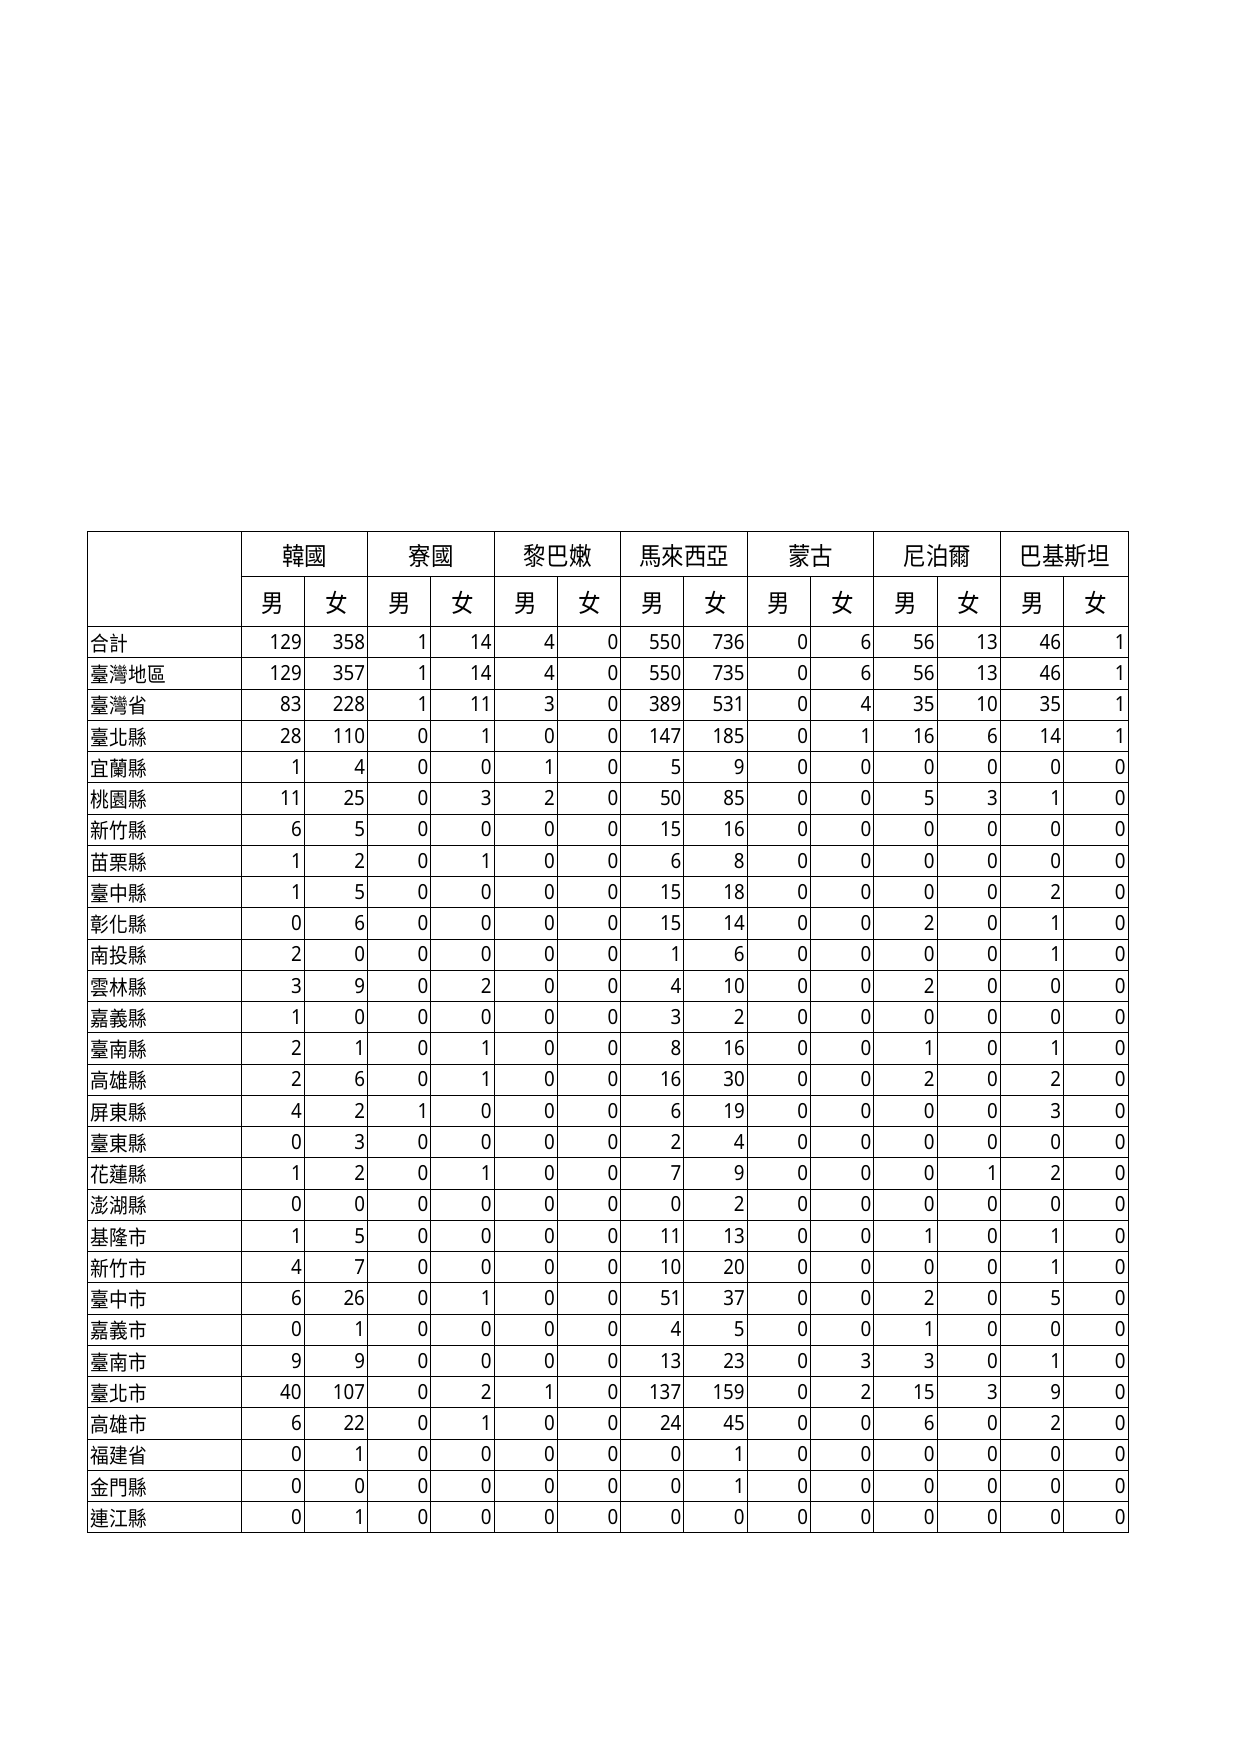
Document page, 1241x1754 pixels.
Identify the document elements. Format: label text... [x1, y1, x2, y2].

table_cell 0 [495, 1440, 557, 1470]
table_cell 0 [938, 1283, 1000, 1313]
table_cell 0 [495, 1252, 557, 1282]
table_cell 13 [938, 658, 1000, 688]
table_cell 4 [305, 752, 367, 782]
table_cell 6 [938, 721, 1000, 751]
table_cell 0 [1001, 846, 1063, 876]
table_cell 0 [368, 752, 430, 782]
table_cell 19 [684, 1096, 747, 1126]
table_cell 46 [1001, 627, 1063, 657]
table_cell 0 [811, 1002, 873, 1032]
table_cell 0 [558, 1252, 620, 1282]
table_cell 0 [938, 1002, 1000, 1032]
table_cell 0 [1064, 908, 1128, 938]
table_cell 0 [748, 1315, 810, 1345]
table_cell 0 [495, 1408, 557, 1438]
table_cell 0 [558, 846, 620, 876]
table_cell 0 [1064, 783, 1128, 813]
table_cell 0 [1064, 1127, 1128, 1157]
table_cell 10 [938, 690, 1000, 720]
table_cell 0 [242, 1471, 304, 1501]
table_cell 26 [305, 1283, 367, 1313]
table_cell 50 [621, 783, 683, 813]
table_cell 0 [748, 1377, 810, 1407]
table_cell 2 [305, 846, 367, 876]
table_cell 1 [242, 1158, 304, 1188]
table_cell 1 [242, 877, 304, 907]
table_cell 0 [874, 1096, 937, 1126]
table_cell 女 [305, 577, 367, 626]
table_cell 0 [811, 908, 873, 938]
table_cell 0 [431, 752, 494, 782]
table_cell 臺中縣 [88, 877, 241, 907]
table_cell 0 [811, 752, 873, 782]
table_cell 3 [938, 783, 1000, 813]
table_cell 0 [431, 1440, 494, 1470]
table_cell 0 [495, 1033, 557, 1063]
table_cell 0 [1064, 846, 1128, 876]
table_cell 男 [242, 577, 304, 626]
table_cell 0 [558, 971, 620, 1001]
table_cell 0 [1064, 815, 1128, 845]
table_cell 1 [1064, 658, 1128, 688]
table_cell 0 [495, 1158, 557, 1188]
table_cell 37 [684, 1283, 747, 1313]
table_cell 0 [558, 721, 620, 751]
table_cell 15 [621, 877, 683, 907]
table_cell 3 [431, 783, 494, 813]
table_cell 1 [938, 1158, 1000, 1188]
table_cell 1 [431, 1158, 494, 1188]
table_cell 0 [431, 1346, 494, 1376]
table_cell 0 [874, 877, 937, 907]
table_cell 5 [874, 783, 937, 813]
table_cell 0 [748, 1346, 810, 1376]
table_cell 7 [621, 1158, 683, 1188]
table_cell 0 [368, 1002, 430, 1032]
table_cell 0 [305, 1190, 367, 1220]
table_cell 11 [621, 1221, 683, 1251]
table_cell 0 [495, 1502, 557, 1532]
table_cell 0 [938, 815, 1000, 845]
table_cell 11 [431, 690, 494, 720]
table_cell 14 [1001, 721, 1063, 751]
table_cell 5 [305, 877, 367, 907]
table_cell 4 [684, 1127, 747, 1157]
table_cell 合計 [88, 627, 241, 657]
table_cell 35 [1001, 690, 1063, 720]
table_cell 0 [938, 1408, 1000, 1438]
table_cell 0 [558, 1221, 620, 1251]
table_cell 0 [368, 846, 430, 876]
table_cell 1 [368, 658, 430, 688]
table_cell 0 [558, 1346, 620, 1376]
table_cell 2 [1001, 1065, 1063, 1095]
table_cell 6 [621, 846, 683, 876]
table_cell 0 [495, 815, 557, 845]
table_cell 13 [621, 1346, 683, 1376]
table_cell 3 [305, 1127, 367, 1157]
table_cell 0 [368, 1190, 430, 1220]
table_cell 1 [431, 1408, 494, 1438]
table_cell 0 [938, 752, 1000, 782]
table_cell 0 [874, 1127, 937, 1157]
table_cell 0 [874, 1502, 937, 1532]
table_cell 22 [305, 1408, 367, 1438]
table_cell 女 [684, 577, 747, 626]
table_cell 16 [684, 815, 747, 845]
table_cell 0 [305, 940, 367, 970]
table_cell 1 [874, 1315, 937, 1345]
table_cell 0 [368, 1158, 430, 1188]
table_cell 2 [874, 1065, 937, 1095]
table_cell 0 [1064, 1096, 1128, 1126]
table_cell 女 [811, 577, 873, 626]
table_cell 0 [748, 1502, 810, 1532]
table_cell 0 [495, 940, 557, 970]
table_cell 0 [811, 1252, 873, 1282]
table_cell 0 [748, 940, 810, 970]
table_cell 0 [431, 1315, 494, 1345]
table_cell 5 [305, 1221, 367, 1251]
table_cell 83 [242, 690, 304, 720]
table_cell 2 [1001, 1158, 1063, 1188]
table_cell 0 [938, 1440, 1000, 1470]
table_cell 0 [748, 1283, 810, 1313]
table_cell 福建省 [88, 1440, 241, 1470]
table_cell 0 [1001, 1315, 1063, 1345]
table_cell 0 [431, 1502, 494, 1532]
table_cell 女 [938, 577, 1000, 626]
table_cell 1 [495, 1377, 557, 1407]
table_cell 107 [305, 1377, 367, 1407]
table_cell 0 [495, 1002, 557, 1032]
table_cell 0 [621, 1471, 683, 1501]
table_cell 10 [621, 1252, 683, 1282]
table_cell 2 [242, 940, 304, 970]
table_cell 臺南縣 [88, 1033, 241, 1063]
table_cell 0 [938, 1471, 1000, 1501]
table_cell 0 [1064, 1408, 1128, 1438]
table_cell 0 [431, 1471, 494, 1501]
table_cell 129 [242, 658, 304, 688]
table_cell 0 [431, 1221, 494, 1251]
table_cell 1 [811, 721, 873, 751]
table_cell 0 [811, 1065, 873, 1095]
table_cell 花蓮縣 [88, 1158, 241, 1188]
table_cell 彰化縣 [88, 908, 241, 938]
table_cell 1 [1001, 908, 1063, 938]
table_cell 1 [1001, 1033, 1063, 1063]
table_cell 0 [874, 752, 937, 782]
table_cell 6 [305, 908, 367, 938]
table_cell 0 [621, 1502, 683, 1532]
table_cell 0 [558, 783, 620, 813]
table_cell 0 [811, 1221, 873, 1251]
table_cell 4 [811, 690, 873, 720]
table_cell 1 [1001, 1346, 1063, 1376]
table_cell 2 [874, 1283, 937, 1313]
table_cell 56 [874, 658, 937, 688]
table_cell 3 [495, 690, 557, 720]
table_cell 550 [621, 627, 683, 657]
table_cell 臺北市 [88, 1377, 241, 1407]
table_cell 0 [748, 1221, 810, 1251]
table_cell 4 [621, 971, 683, 1001]
table_cell 0 [748, 1002, 810, 1032]
table_cell 0 [811, 877, 873, 907]
table_cell 南投縣 [88, 940, 241, 970]
table_cell 0 [558, 1065, 620, 1095]
table_cell 連江縣 [88, 1502, 241, 1532]
table_cell 1 [305, 1502, 367, 1532]
table_cell 0 [811, 1471, 873, 1501]
table_cell 2 [1001, 1408, 1063, 1438]
table_cell 0 [874, 940, 937, 970]
table_cell 2 [431, 1377, 494, 1407]
table_cell 0 [431, 1252, 494, 1282]
table_cell 0 [431, 1127, 494, 1157]
table_cell 0 [242, 1502, 304, 1532]
table_cell 0 [874, 1190, 937, 1220]
table_cell 0 [1064, 1471, 1128, 1501]
table_cell 0 [558, 1283, 620, 1313]
table_cell 0 [748, 1440, 810, 1470]
table_cell 10 [684, 971, 747, 1001]
table_cell 0 [874, 1252, 937, 1282]
table_cell 0 [368, 877, 430, 907]
table_cell 0 [874, 815, 937, 845]
table_cell 0 [1001, 752, 1063, 782]
table_cell 0 [748, 815, 810, 845]
table_cell 2 [305, 1158, 367, 1188]
table_cell 0 [748, 627, 810, 657]
table_cell 0 [811, 1190, 873, 1220]
table_cell 0 [431, 877, 494, 907]
table_cell 9 [1001, 1377, 1063, 1407]
table_cell 51 [621, 1283, 683, 1313]
table_cell 3 [1001, 1096, 1063, 1126]
table_cell 0 [1064, 1346, 1128, 1376]
table_cell 2 [242, 1065, 304, 1095]
table_cell 6 [621, 1096, 683, 1126]
table_cell 5 [621, 752, 683, 782]
table_cell 0 [368, 1502, 430, 1532]
table_cell 3 [938, 1377, 1000, 1407]
table_cell 0 [748, 1252, 810, 1282]
table_cell 0 [811, 846, 873, 876]
table_cell 0 [242, 1190, 304, 1220]
table_cell 0 [1064, 1190, 1128, 1220]
table_cell 0 [938, 940, 1000, 970]
table_cell 0 [558, 1002, 620, 1032]
table_cell 0 [938, 1346, 1000, 1376]
table_cell 0 [495, 908, 557, 938]
table_cell 0 [1064, 1065, 1128, 1095]
table_cell 0 [748, 783, 810, 813]
table_cell 1 [242, 1002, 304, 1032]
table_cell 0 [368, 1440, 430, 1470]
table_cell 女 [1064, 577, 1128, 626]
table_cell 25 [305, 783, 367, 813]
table_cell 澎湖縣 [88, 1190, 241, 1220]
table_header 蒙古 [748, 532, 873, 576]
table_cell 0 [748, 1033, 810, 1063]
table_cell 基隆市 [88, 1221, 241, 1251]
table_cell 7 [305, 1252, 367, 1282]
table_cell 0 [748, 658, 810, 688]
table_cell 0 [938, 1502, 1000, 1532]
table_cell 0 [431, 815, 494, 845]
table_cell 0 [368, 815, 430, 845]
table_cell 0 [368, 783, 430, 813]
table_cell 0 [938, 1065, 1000, 1095]
table_cell 0 [938, 1252, 1000, 1282]
table_cell 新竹市 [88, 1252, 241, 1282]
table_cell 0 [368, 908, 430, 938]
table_cell 6 [811, 627, 873, 657]
table_cell 0 [495, 877, 557, 907]
table_cell 3 [874, 1346, 937, 1376]
table_cell 1 [431, 1065, 494, 1095]
table_cell 0 [368, 1408, 430, 1438]
table_cell 1 [305, 1315, 367, 1345]
table_cell 30 [684, 1065, 747, 1095]
table_header [88, 532, 241, 626]
table_cell 0 [495, 1471, 557, 1501]
table_cell 1 [1001, 783, 1063, 813]
table_header 韓國 [242, 532, 367, 576]
table_cell 0 [1064, 1221, 1128, 1251]
table_cell 0 [558, 658, 620, 688]
table_cell 宜蘭縣 [88, 752, 241, 782]
table_cell 0 [1064, 971, 1128, 1001]
table_cell 嘉義縣 [88, 1002, 241, 1032]
table_cell 0 [558, 752, 620, 782]
table_cell 20 [684, 1252, 747, 1282]
table_cell 0 [368, 1065, 430, 1095]
table_cell 28 [242, 721, 304, 751]
table_cell 3 [242, 971, 304, 1001]
table_cell 0 [368, 721, 430, 751]
table_cell 0 [495, 1315, 557, 1345]
table_cell 0 [431, 908, 494, 938]
table_cell 0 [558, 1158, 620, 1188]
table_cell 16 [684, 1033, 747, 1063]
table_cell 3 [621, 1002, 683, 1032]
table_cell 新竹縣 [88, 815, 241, 845]
table_cell 0 [811, 1283, 873, 1313]
table_cell 0 [811, 1502, 873, 1532]
table_cell 0 [938, 1190, 1000, 1220]
table_cell 0 [748, 877, 810, 907]
table_cell 0 [938, 1033, 1000, 1063]
table_header 馬來西亞 [621, 532, 747, 576]
table_cell 0 [242, 908, 304, 938]
table_cell 1 [1001, 1221, 1063, 1251]
table_cell 1 [368, 690, 430, 720]
table_cell 0 [684, 1502, 747, 1532]
table_cell 6 [305, 1065, 367, 1095]
table_cell 2 [621, 1127, 683, 1157]
table_cell 0 [495, 1096, 557, 1126]
table_cell 女 [558, 577, 620, 626]
table_cell 0 [938, 1315, 1000, 1345]
table_cell 臺北縣 [88, 721, 241, 751]
table_cell 0 [1001, 1190, 1063, 1220]
table_cell 嘉義市 [88, 1315, 241, 1345]
table_cell 9 [242, 1346, 304, 1376]
table_cell 0 [938, 877, 1000, 907]
table_cell 531 [684, 690, 747, 720]
table_cell 0 [558, 627, 620, 657]
table_cell 14 [431, 658, 494, 688]
table_cell 1 [1064, 627, 1128, 657]
table_cell 0 [874, 1158, 937, 1188]
table_cell 0 [748, 721, 810, 751]
table_cell 0 [748, 690, 810, 720]
table_cell 9 [684, 1158, 747, 1188]
table_cell 15 [621, 815, 683, 845]
table_cell 0 [1064, 940, 1128, 970]
table_cell 0 [811, 940, 873, 970]
table_cell 0 [748, 1158, 810, 1188]
table_cell 18 [684, 877, 747, 907]
table_cell 0 [368, 1283, 430, 1313]
table_cell 0 [938, 1127, 1000, 1157]
table_cell 16 [874, 721, 937, 751]
table_cell 0 [811, 1315, 873, 1345]
table_cell 0 [558, 1127, 620, 1157]
table_cell 0 [431, 1190, 494, 1220]
table_cell 358 [305, 627, 367, 657]
table_cell 0 [1001, 815, 1063, 845]
table_cell 臺中市 [88, 1283, 241, 1313]
table_cell 8 [684, 846, 747, 876]
table_cell 389 [621, 690, 683, 720]
table_cell 550 [621, 658, 683, 688]
table_cell 2 [305, 1096, 367, 1126]
table_cell 5 [684, 1315, 747, 1345]
table_cell 6 [242, 1283, 304, 1313]
table_cell 0 [495, 1127, 557, 1157]
table_cell 0 [495, 1346, 557, 1376]
table_cell 228 [305, 690, 367, 720]
table_cell 5 [1001, 1283, 1063, 1313]
table_cell 0 [1001, 1502, 1063, 1532]
table_cell 0 [748, 846, 810, 876]
table_cell 2 [242, 1033, 304, 1063]
table_cell 0 [1064, 1502, 1128, 1532]
table_cell 0 [1064, 1033, 1128, 1063]
table_cell 0 [368, 1471, 430, 1501]
table_cell 0 [558, 1408, 620, 1438]
table_cell 0 [431, 940, 494, 970]
table_cell 男 [621, 577, 683, 626]
table_cell 男 [874, 577, 937, 626]
table_cell 0 [368, 1033, 430, 1063]
table_cell 0 [874, 846, 937, 876]
table_cell 0 [558, 877, 620, 907]
table_cell 1 [305, 1440, 367, 1470]
table_cell 0 [368, 1221, 430, 1251]
table_cell 0 [495, 971, 557, 1001]
table_cell 0 [495, 721, 557, 751]
table_cell 0 [558, 1471, 620, 1501]
table_cell 0 [495, 1283, 557, 1313]
table_cell 1 [874, 1033, 937, 1063]
table_cell 46 [1001, 658, 1063, 688]
table_cell 臺灣省 [88, 690, 241, 720]
table_cell 0 [748, 1127, 810, 1157]
table_cell 1 [1064, 690, 1128, 720]
table_cell 1 [684, 1471, 747, 1501]
table_cell 735 [684, 658, 747, 688]
table_cell 4 [242, 1096, 304, 1126]
table_cell 40 [242, 1377, 304, 1407]
table_cell 13 [938, 627, 1000, 657]
table_cell 1 [431, 1033, 494, 1063]
table_cell 0 [1064, 1252, 1128, 1282]
table_cell 736 [684, 627, 747, 657]
table_cell 0 [938, 1221, 1000, 1251]
table_cell 0 [938, 908, 1000, 938]
table_cell 8 [621, 1033, 683, 1063]
table_cell 56 [874, 627, 937, 657]
table_cell 9 [305, 1346, 367, 1376]
table_cell 0 [495, 846, 557, 876]
table_cell 3 [811, 1346, 873, 1376]
table_cell 1 [495, 752, 557, 782]
table_cell 0 [1064, 1440, 1128, 1470]
table_cell 357 [305, 658, 367, 688]
table_cell 0 [874, 1440, 937, 1470]
table_cell 0 [748, 1190, 810, 1220]
table_cell 0 [1001, 1002, 1063, 1032]
table_cell 159 [684, 1377, 747, 1407]
table_cell 臺南市 [88, 1346, 241, 1376]
table_cell 4 [242, 1252, 304, 1282]
table_cell 2 [431, 971, 494, 1001]
table_cell 苗栗縣 [88, 846, 241, 876]
table_cell 0 [748, 971, 810, 1001]
table_cell 0 [621, 1190, 683, 1220]
table_cell 1 [242, 752, 304, 782]
table_cell 0 [811, 1408, 873, 1438]
table_cell 2 [874, 971, 937, 1001]
table_cell 2 [874, 908, 937, 938]
table_cell 2 [495, 783, 557, 813]
table_cell 1 [431, 1283, 494, 1313]
table_cell 0 [242, 1315, 304, 1345]
table_cell 0 [1064, 1377, 1128, 1407]
table_cell 2 [811, 1377, 873, 1407]
table_cell 臺灣地區 [88, 658, 241, 688]
table_cell 11 [242, 783, 304, 813]
table_cell 0 [558, 1033, 620, 1063]
table_cell 6 [811, 658, 873, 688]
table_cell 1 [1001, 1252, 1063, 1282]
table_cell 0 [242, 1440, 304, 1470]
table_cell 0 [495, 1065, 557, 1095]
table_cell 4 [495, 627, 557, 657]
table_cell 129 [242, 627, 304, 657]
table_cell 屏東縣 [88, 1096, 241, 1126]
table_cell 0 [811, 1440, 873, 1470]
table_cell 110 [305, 721, 367, 751]
table_cell 14 [431, 627, 494, 657]
table_cell 1 [431, 721, 494, 751]
table_cell 女 [431, 577, 494, 626]
table_cell 16 [621, 1065, 683, 1095]
table_cell 24 [621, 1408, 683, 1438]
table_cell 0 [874, 1002, 937, 1032]
table_cell 0 [558, 690, 620, 720]
table_cell 0 [811, 1096, 873, 1126]
table_cell 0 [938, 1096, 1000, 1126]
table_cell 147 [621, 721, 683, 751]
table_cell 0 [495, 1190, 557, 1220]
table_cell 5 [305, 815, 367, 845]
table_cell 0 [621, 1440, 683, 1470]
table_cell 6 [874, 1408, 937, 1438]
table_cell 0 [811, 1033, 873, 1063]
table_header 尼泊爾 [874, 532, 1000, 576]
table_cell 0 [368, 940, 430, 970]
table_cell 0 [748, 1471, 810, 1501]
table_cell 0 [558, 940, 620, 970]
table_cell 0 [748, 1096, 810, 1126]
table_cell 0 [1001, 1440, 1063, 1470]
table_cell 0 [431, 1002, 494, 1032]
table_cell 0 [1001, 1127, 1063, 1157]
table_cell 1 [242, 846, 304, 876]
table_cell 0 [748, 752, 810, 782]
table_cell 1 [684, 1440, 747, 1470]
table_cell 0 [1064, 877, 1128, 907]
table_cell 15 [874, 1377, 937, 1407]
table_cell 0 [368, 1252, 430, 1282]
table_cell 0 [748, 908, 810, 938]
table_cell 45 [684, 1408, 747, 1438]
table_cell 0 [558, 908, 620, 938]
table_cell 137 [621, 1377, 683, 1407]
table_cell 0 [558, 1377, 620, 1407]
table_cell 1 [368, 627, 430, 657]
table_cell 0 [368, 1315, 430, 1345]
table_cell 0 [1064, 752, 1128, 782]
table_cell 0 [811, 971, 873, 1001]
table_cell 1 [1001, 940, 1063, 970]
table_cell 0 [368, 1346, 430, 1376]
table_cell 1 [368, 1096, 430, 1126]
table_cell 0 [1064, 1002, 1128, 1032]
table_header 黎巴嫩 [495, 532, 620, 576]
table_cell 2 [684, 1190, 747, 1220]
table_cell 1 [431, 846, 494, 876]
table_cell 0 [368, 1377, 430, 1407]
table_cell 0 [558, 1190, 620, 1220]
table_cell 1 [242, 1221, 304, 1251]
table_cell 1 [874, 1221, 937, 1251]
table_cell 0 [938, 971, 1000, 1001]
table_cell 金門縣 [88, 1471, 241, 1501]
table_cell 1 [621, 940, 683, 970]
table_cell 0 [368, 1127, 430, 1157]
table_cell 雲林縣 [88, 971, 241, 1001]
table_cell 23 [684, 1346, 747, 1376]
table_cell 2 [1001, 877, 1063, 907]
table_cell 男 [495, 577, 557, 626]
table_cell 0 [368, 971, 430, 1001]
table_cell 0 [811, 1158, 873, 1188]
table_cell 0 [495, 1221, 557, 1251]
table_cell 85 [684, 783, 747, 813]
table_cell 0 [1064, 1315, 1128, 1345]
table_cell 35 [874, 690, 937, 720]
table_cell 6 [684, 940, 747, 970]
table_cell 0 [558, 1440, 620, 1470]
table_cell 6 [242, 1408, 304, 1438]
table_cell 2 [684, 1002, 747, 1032]
table_cell 185 [684, 721, 747, 751]
table_cell 0 [558, 815, 620, 845]
table_cell 0 [811, 783, 873, 813]
table_cell 0 [558, 1502, 620, 1532]
table_cell 高雄市 [88, 1408, 241, 1438]
table_header 寮國 [368, 532, 494, 576]
table_cell 14 [684, 908, 747, 938]
table_cell 0 [811, 815, 873, 845]
table_cell 6 [242, 815, 304, 845]
table_cell 0 [748, 1408, 810, 1438]
table_cell 0 [431, 1096, 494, 1126]
table_cell 0 [305, 1002, 367, 1032]
table_cell 男 [368, 577, 430, 626]
table_cell 臺東縣 [88, 1127, 241, 1157]
table_cell 13 [684, 1221, 747, 1251]
table_cell 0 [874, 1471, 937, 1501]
table_cell 男 [1001, 577, 1063, 626]
table_cell 高雄縣 [88, 1065, 241, 1095]
table_cell 男 [748, 577, 810, 626]
table_cell 9 [305, 971, 367, 1001]
table_cell 0 [305, 1471, 367, 1501]
table_cell 0 [1064, 1158, 1128, 1188]
table_cell 0 [558, 1315, 620, 1345]
table_cell 1 [1064, 721, 1128, 751]
table_cell 桃園縣 [88, 783, 241, 813]
table_cell 0 [811, 1127, 873, 1157]
table_header 巴基斯坦 [1001, 532, 1128, 576]
table_cell 0 [1064, 1283, 1128, 1313]
table_cell 4 [621, 1315, 683, 1345]
table_cell 15 [621, 908, 683, 938]
table_cell 0 [558, 1096, 620, 1126]
table_cell 0 [938, 846, 1000, 876]
table_cell 0 [242, 1127, 304, 1157]
table_cell 0 [748, 1065, 810, 1095]
table_cell 0 [1001, 1471, 1063, 1501]
table_cell 4 [495, 658, 557, 688]
table_cell 0 [1001, 971, 1063, 1001]
table_cell 9 [684, 752, 747, 782]
table_cell 1 [305, 1033, 367, 1063]
